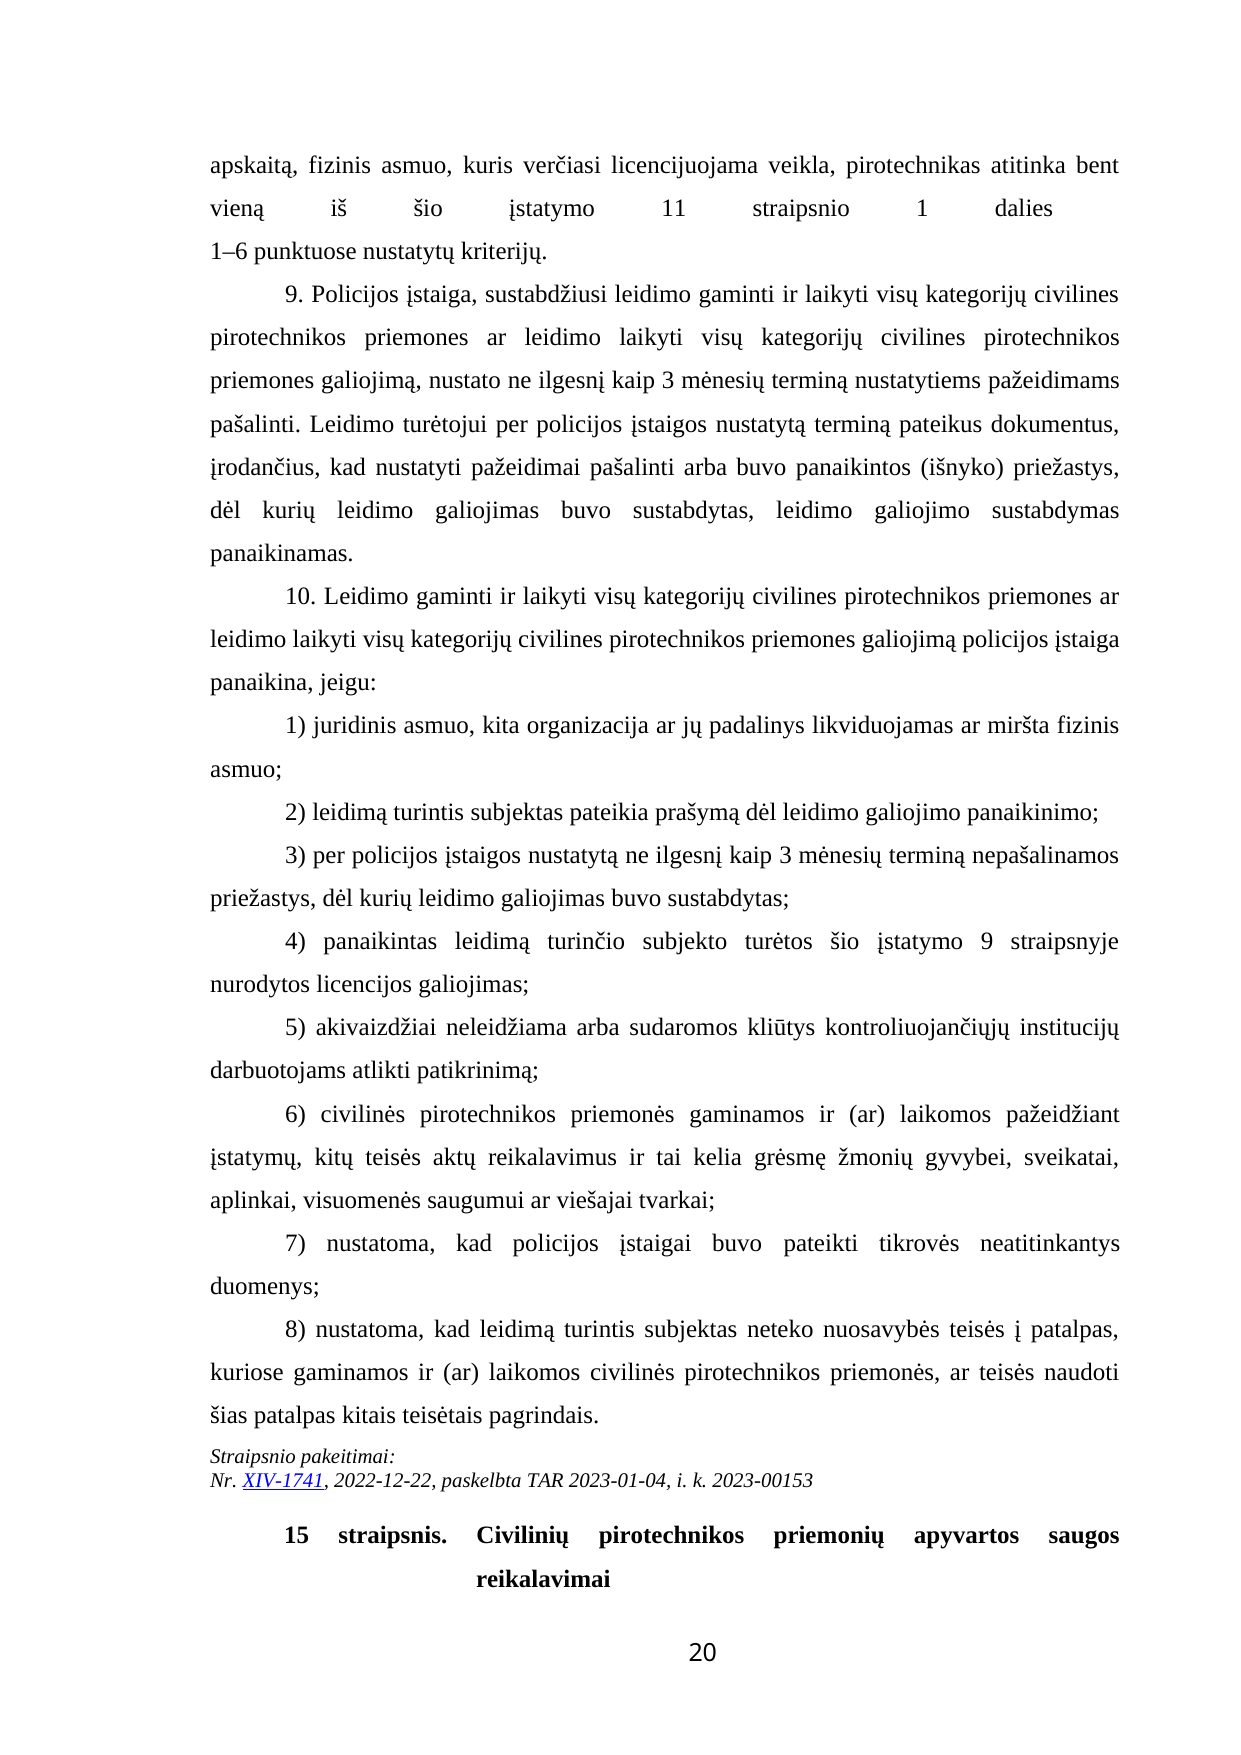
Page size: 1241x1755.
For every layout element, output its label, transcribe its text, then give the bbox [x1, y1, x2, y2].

text 9. Policijos įstaiga, sustabdžiusi leidimo gaminti ir laikyti visų kategorijų civilines pirotechnikos priemones ar leidimo laikyti visų kategorijų civilines pirotechnikos priemones galiojimą, nustato ne ilgesnį kaip 3 mėnesių terminą nustatytiems pažeidimams pašalinti. Leidimo turėtojui per policijos įstaigos nustatytą terminą pateikus dokumentus, įrodančius, kad nustatyti pažeidimai pašalinti arba buvo panaikintos (išnyko) priežastys, dėl kurių leidimo galiojimas buvo sustabdytas, leidimo galiojimo sustabdymas panaikinamas. [210, 279, 1120, 567]
text 4) panaikintas leidimą turinčio subjekto turėtos šio įstatymo 9 straipsnyje nurodytos licencijos galiojimas; [210, 926, 1120, 998]
text 1) juridinis asmuo, kita organizacija ar jų padalinys likviduojamas ar miršta fizinis asmuo; [210, 711, 1120, 782]
text 10. Leidimo gaminti ir laikyti visų kategorijų civilines pirotechnikos priemones ar leidimo laikyti visų kategorijų civilines pirotechnikos priemones galiojimą policijos įstaiga panaikina, jeigu: [210, 581, 1120, 696]
text 8) nustatoma, kad leidimą turintis subjektas neteko nuosavybės teisės į patalpas, kuriose gaminamos ir (ar) laikomos civilinės pirotechnikos priemonės, ar teisės naudoti šias patalpas kitais teisėtais pagrindais. [210, 1314, 1120, 1429]
text Straipsnio pakeitimai: [210, 1444, 1120, 1468]
text Nr. XIV-1741, 2022-12-22, paskelbta TAR 2023-01-04, i. k. 2023-00153 [210, 1468, 1120, 1492]
text 3) per policijos įstaigos nustatytą ne ilgesnį kaip 3 mėnesių terminą nepašalinamos priežastys, dėl kurių leidimo galiojimas buvo sustabdytas; [210, 840, 1120, 912]
text 7) nustatoma, kad policijos įstaigai buvo pateikti tikrovės neatitinkantys duomenys; [210, 1228, 1120, 1300]
text apskaitą, fizinis asmuo, kuris verčiasi licencijuojama veikla, pirotechnikas atitinka bent vieną iš šio įstatymo 11 straipsnio 1 dalies 1–6 punktuose nustatytų kriterijų. [210, 150, 1120, 265]
text 2) leidimą turintis subjektas pateikia prašymą dėl leidimo galiojimo panaikinimo; [210, 797, 1120, 826]
text 5) akivaizdžiai neleidžiama arba sudaromos kliūtys kontroliuojančiųjų institucijų darbuotojams atlikti patikrinimą; [210, 1012, 1120, 1084]
text 15 straipsnis. Civilinių pirotechnikos priemonių apyvartos saugos reikalavimai [284, 1521, 1120, 1592]
text 6) civilinės pirotechnikos priemonės gaminamos ir (ar) laikomos pažeidžiant įstatymų, kitų teisės aktų reikalavimus ir tai kelia grėsmę žmonių gyvybei, sveikatai, aplinkai, visuomenės saugumui ar viešajai tvarkai; [210, 1099, 1120, 1214]
